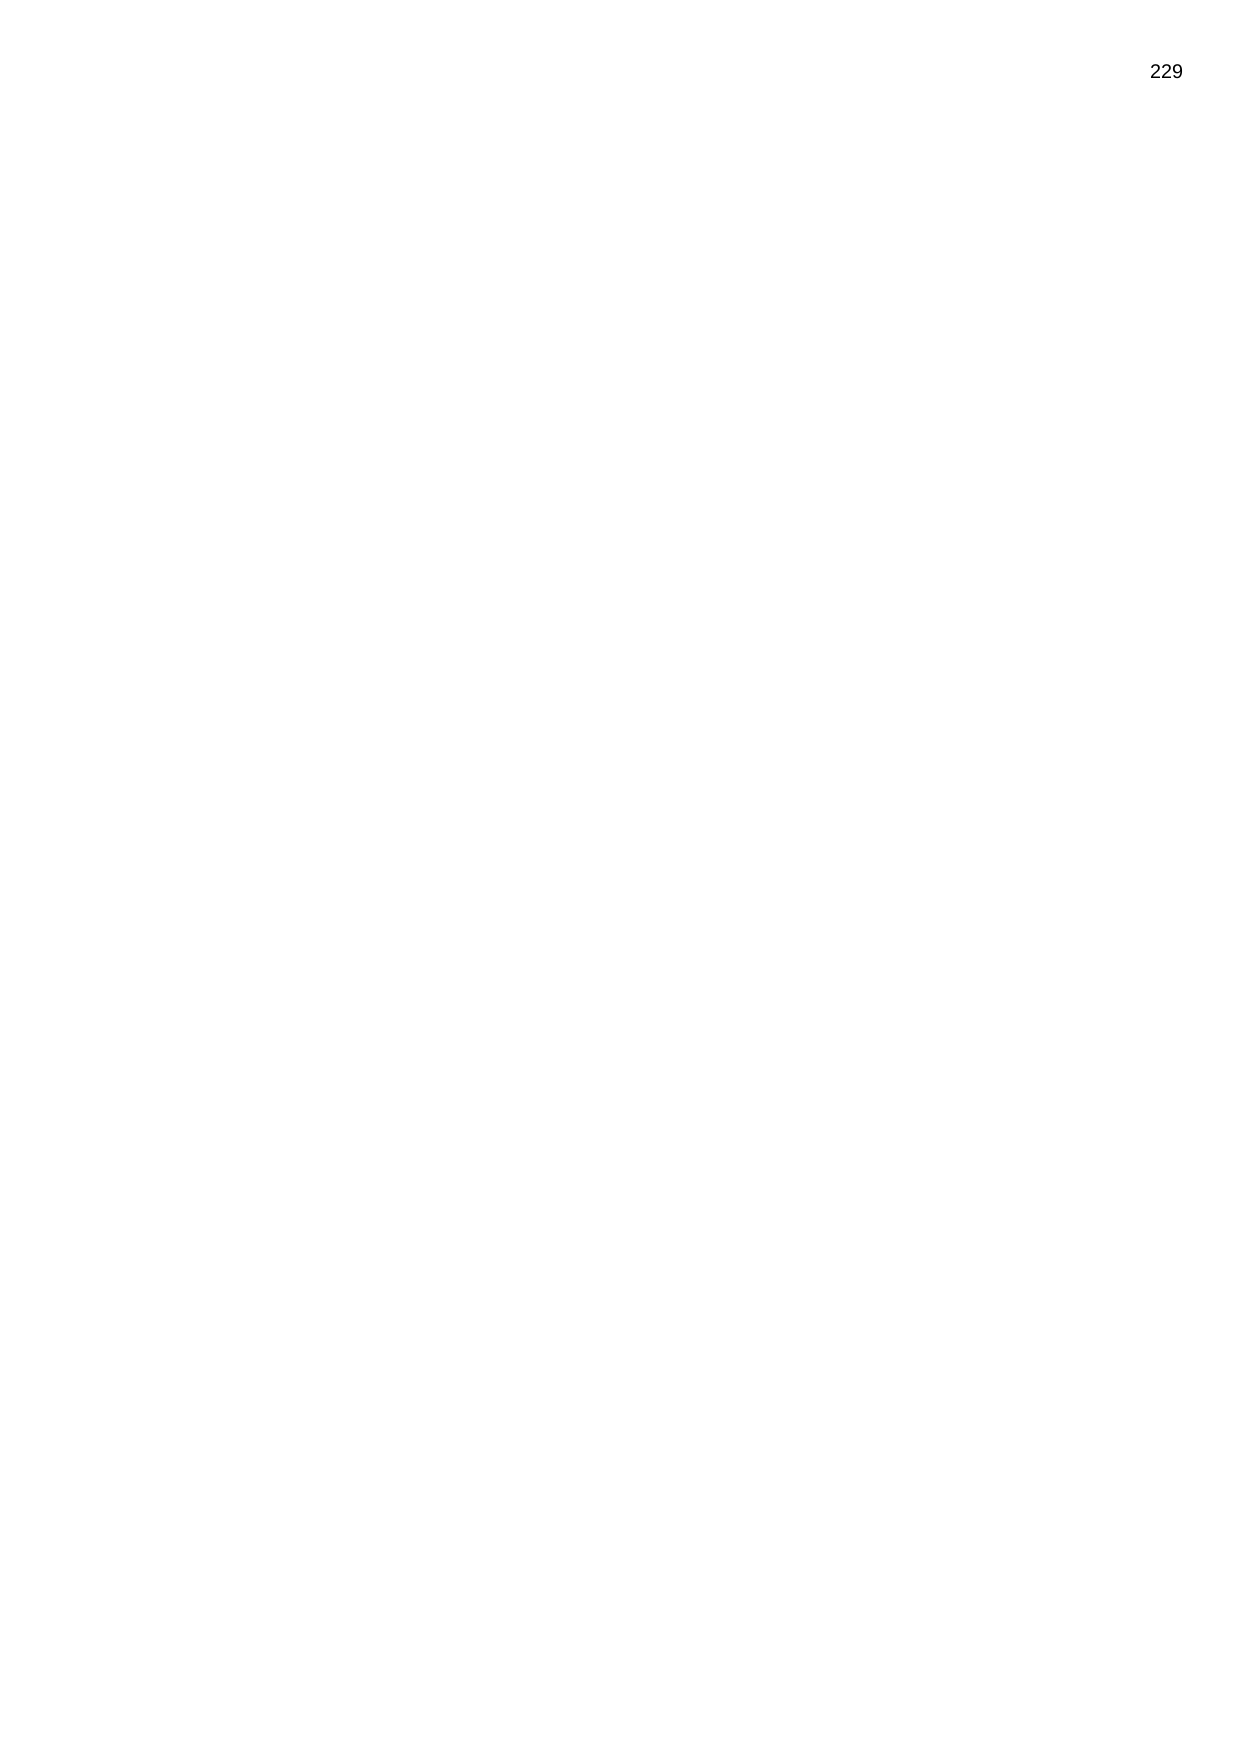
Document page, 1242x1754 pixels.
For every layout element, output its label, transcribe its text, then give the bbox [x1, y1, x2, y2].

text 229 [1150, 59, 1183, 80]
